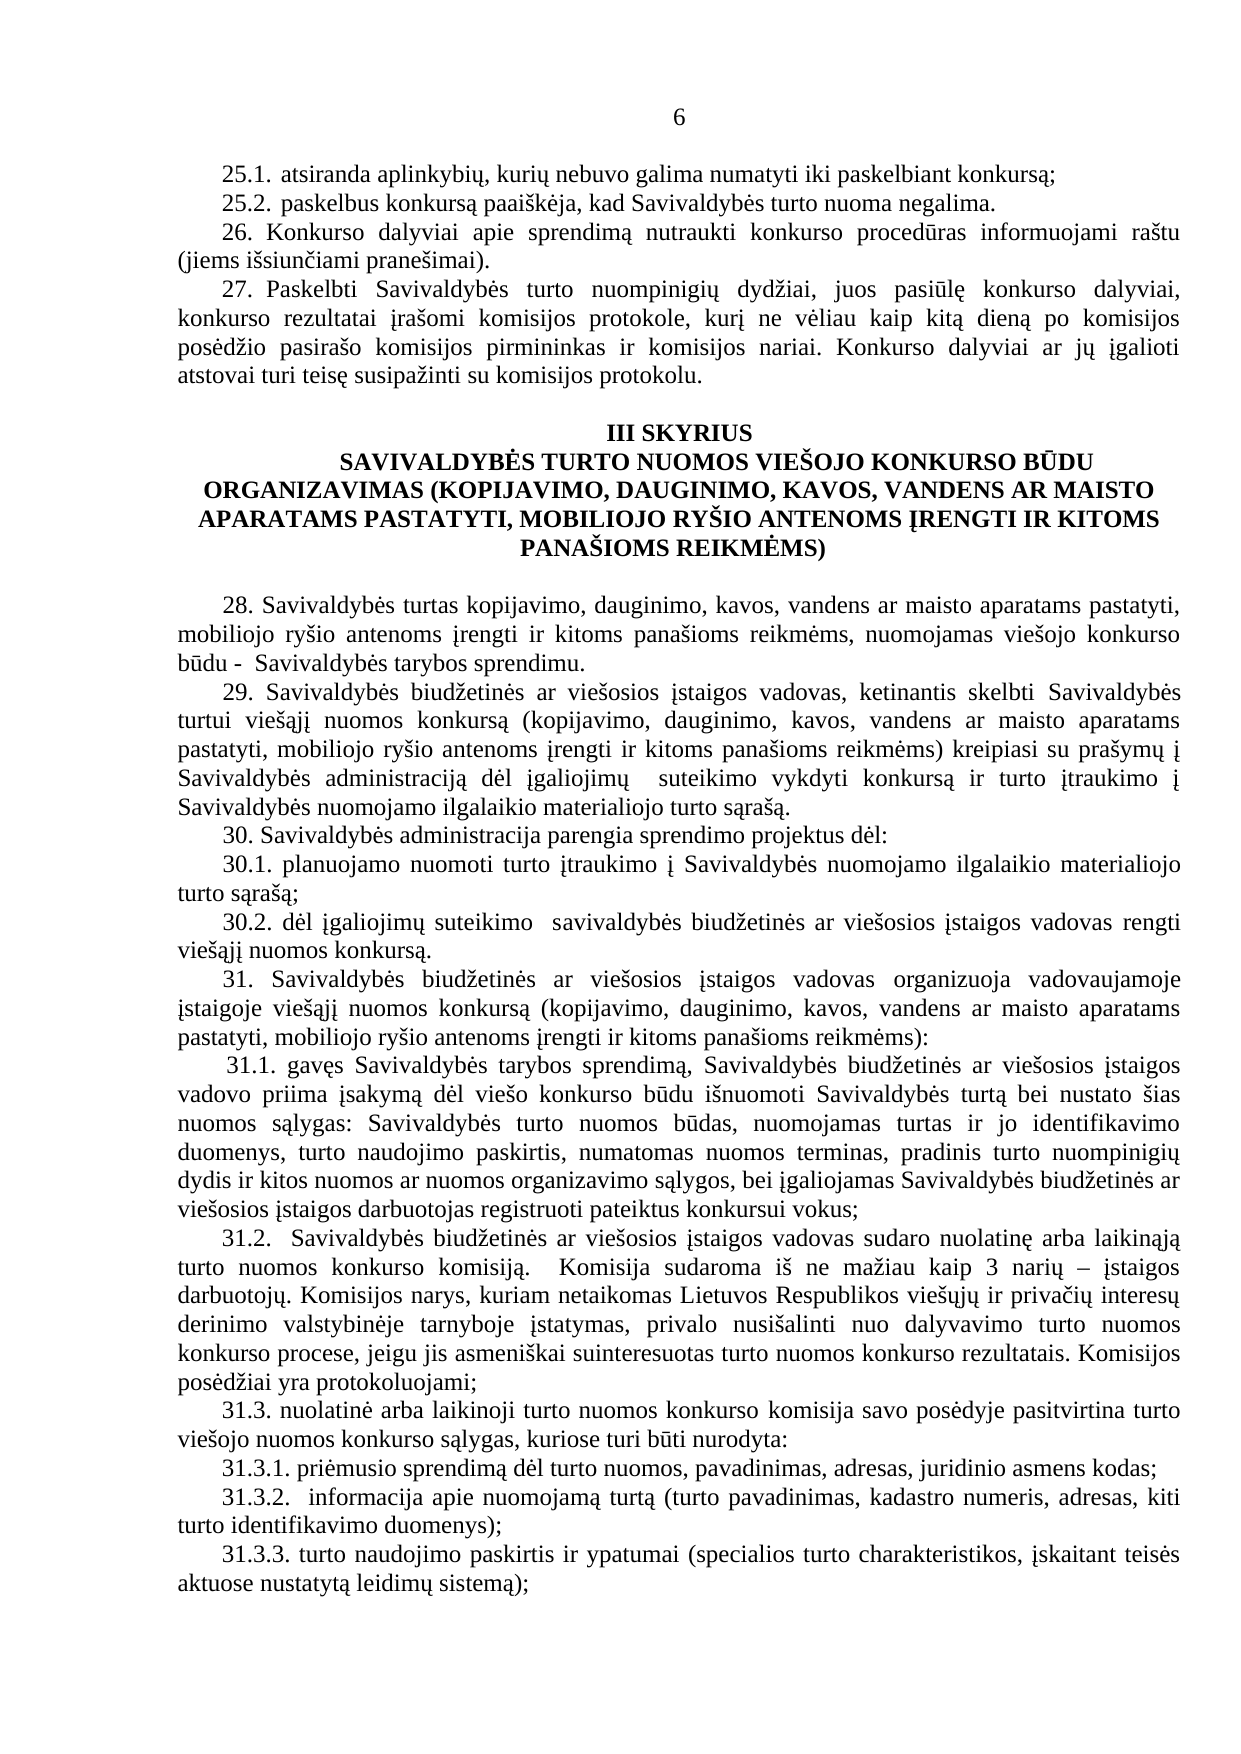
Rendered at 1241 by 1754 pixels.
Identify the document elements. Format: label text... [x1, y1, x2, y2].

text 30.1. planuojamo nuomoti turto įtraukimo į Savivaldybės nuomojamo ilgalaikio materialiojo turto sąrašą; [177, 849, 1181, 907]
text III SKYRIUS [177, 418, 1181, 447]
text 29. Savivaldybės biudžetinės ar viešosios įstaigos vadovas, ketinantis skelbti Savivaldybės turtui viešąjį nuomos konkursą (kopijavimo, dauginimo, kavos, vandens ar maisto aparatams pastatyti, mobiliojo ryšio antenoms įrengti ir kitoms panašioms reikmėms) kreipiasi su prašymų į Savivaldybės administraciją dėl įgaliojimų suteikimo vykdyti konkursą ir turto įtraukimo į Savivaldybės nuomojamo ilgalaikio materialiojo turto sąrašą. [177, 677, 1181, 820]
text 28. Savivaldybės turtas kopijavimo, dauginimo, kavos, vandens ar maisto aparatams pastatyti, mobiliojo ryšio antenoms įrengti ir kitoms panašioms reikmėms, nuomojamas viešojo konkurso būdu - Savivaldybės tarybos sprendimu. [177, 590, 1181, 677]
text 31.3.2. informacija apie nuomojamą turtą (turto pavadinimas, kadastro numeris, adresas, kiti turto identifikavimo duomenys); [177, 1482, 1181, 1539]
text 31.3.3. turto naudojimo paskirtis ir ypatumai (specialios turto charakteristikos, įskaitant teisės aktuose nustatytą leidimų sistemą); [177, 1539, 1181, 1597]
text 30.2. dėl įgaliojimų suteikimo savivaldybės biudžetinės ar viešosios įstaigos vadovas rengti viešąjį nuomos konkursą. [177, 907, 1181, 964]
text 27. Paskelbti Savivaldybės turto nuompinigių dydžiai, juos pasiūlę konkurso dalyviai, konkurso rezultatai įrašomi komisijos protokole, kurį ne vėliau kaip kitą dieną po komisijos posėdžio pasirašo komisijos pirmininkas ir komisijos nariai. Konkurso dalyviai ar jų įgalioti atstovai turi teisę susipažinti su komisijos protokolu. [177, 274, 1181, 389]
text 31.1. gavęs Savivaldybės tarybos sprendimą, Savivaldybės biudžetinės ar viešosios įstaigos vadovo priima įsakymą dėl viešo konkurso būdu išnuomoti Savivaldybės turtą bei nustato šias nuomos sąlygas: Savivaldybės turto nuomos būdas, nuomojamas turtas ir jo identifikavimo duomenys, turto naudojimo paskirtis, numatomas nuomos terminas, pradinis turto nuompinigių dydis ir kitos nuomos ar nuomos organizavimo sąlygos, bei įgaliojamas Savivaldybės biudžetinės ar viešosios įstaigos darbuotojas registruoti pateiktus konkursui vokus; [177, 1050, 1181, 1223]
text 31. Savivaldybės biudžetinės ar viešosios įstaigos vadovas organizuoja vadovaujamoje įstaigoje viešąjį nuomos konkursą (kopijavimo, dauginimo, kavos, vandens ar maisto aparatams pastatyti, mobiliojo ryšio antenoms įrengti ir kitoms panašioms reikmėms): [177, 964, 1181, 1050]
text SAVIVALDYBĖS TURTO NUOMOS VIEŠOJO KONKURSO BŪDU ORGANIZAVIMAS (KOPIJAVIMO, DAUGINIMO, KAVOS, VANDENS AR MAISTO APARATAMS PASTATYTI, MOBILIOJO RYŠIO ANTENOMS ĮRENGTI IR KITOMS PANAŠIOMS REIKMĖMS) [177, 447, 1181, 562]
text 26. Konkurso dalyviai apie sprendimą nutraukti konkurso procedūras informuojami raštu (jiems išsiunčiami pranešimai). [177, 217, 1181, 274]
text 30. Savivaldybės administracija parengia sprendimo projektus dėl: [177, 820, 1181, 849]
text 31.2. Savivaldybės biudžetinės ar viešosios įstaigos vadovas sudaro nuolatinę arba laikinąją turto nuomos konkurso komisiją. Komisija sudaroma iš ne mažiau kaip 3 narių – įstaigos darbuotojų. Komisijos narys, kuriam netaikomas Lietuvos Respublikos viešųjų ir privačių interesų derinimo valstybinėje tarnyboje įstatymas, privalo nusišalinti nuo dalyvavimo turto nuomos konkurso procese, jeigu jis asmeniškai suinteresuotas turto nuomos konkurso rezultatais. Komisijos posėdžiai yra protokoluojami; [177, 1223, 1181, 1395]
text 31.3.1. priėmusio sprendimą dėl turto nuomos, pavadinimas, adresas, juridinio asmens kodas; [177, 1453, 1181, 1482]
text 25.1. atsiranda aplinkybių, kurių nebuvo galima numatyti iki paskelbiant konkursą; [177, 159, 1181, 188]
text 31.3. nuolatinė arba laikinoji turto nuomos konkurso komisija savo posėdyje pasitvirtina turto viešojo nuomos konkurso sąlygas, kuriose turi būti nurodyta: [177, 1395, 1181, 1453]
text 25.2. paskelbus konkursą paaiškėja, kad Savivaldybės turto nuoma negalima. [177, 188, 1181, 217]
